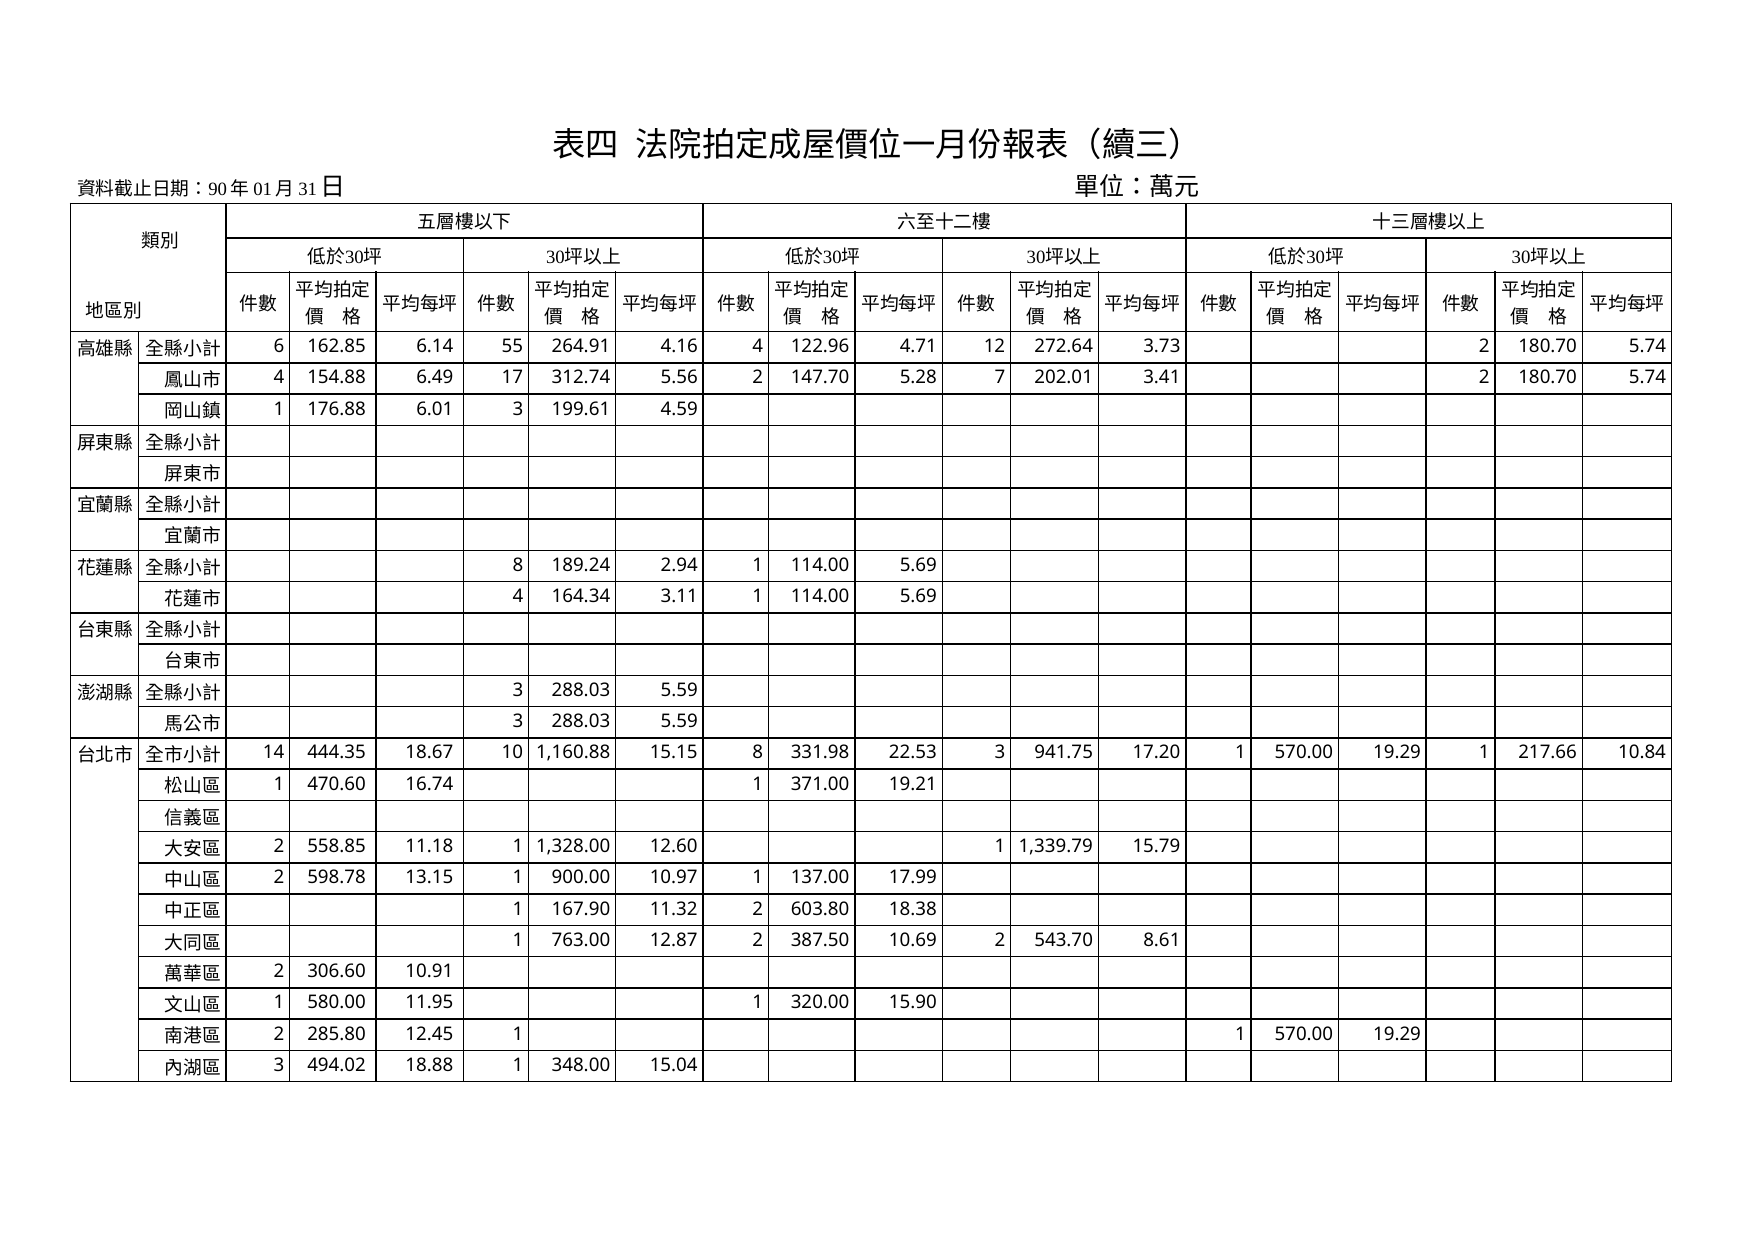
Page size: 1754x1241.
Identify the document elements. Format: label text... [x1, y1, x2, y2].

table_cell [1187, 707, 1250, 737]
table_cell 低於30坪 [227, 239, 463, 271]
table_cell 中正區 [139, 895, 225, 924]
table_cell 3.73 [1099, 332, 1185, 362]
table_cell [71, 1018, 138, 1049]
table_cell [290, 614, 375, 643]
table_cell 南港區 [139, 1020, 225, 1049]
table_cell [227, 551, 289, 581]
table_cell [1496, 614, 1582, 643]
table_cell [1339, 989, 1425, 1018]
table_cell [769, 801, 854, 831]
table_cell 387.50 [769, 926, 854, 956]
table_cell 10.84 [1583, 739, 1671, 768]
table_cell [704, 957, 768, 987]
table_cell [1427, 582, 1494, 612]
table_cell 屏東縣 [71, 426, 138, 456]
table_cell [1339, 645, 1425, 674]
table_cell [1339, 457, 1425, 487]
table_cell [1187, 989, 1250, 1018]
table_cell 低於30坪 [704, 239, 942, 271]
table_cell [943, 457, 1010, 487]
table_cell [529, 426, 615, 456]
table_cell [1011, 1051, 1098, 1081]
table_cell 中山區 [139, 864, 225, 893]
table_cell [943, 989, 1010, 1018]
table_cell [1099, 395, 1185, 424]
table_cell [1011, 1020, 1098, 1049]
table_cell [227, 614, 289, 643]
table_cell [1339, 582, 1425, 612]
table_cell [529, 989, 615, 1018]
table_cell [1583, 801, 1671, 831]
table_cell 217.66 [1496, 739, 1582, 768]
table_cell [856, 707, 942, 737]
table_cell [1583, 645, 1671, 674]
table_cell [616, 489, 702, 518]
table_cell [1583, 457, 1671, 487]
table_cell [943, 614, 1010, 643]
table_cell [1496, 551, 1582, 581]
table_cell [1339, 770, 1425, 799]
table_cell [1339, 520, 1425, 549]
table_cell [943, 645, 1010, 674]
table_cell 全縣小計 [139, 614, 225, 643]
table_cell 306.60 [290, 957, 375, 987]
table_cell 288.03 [529, 707, 615, 737]
table_cell 台東縣 [71, 614, 138, 643]
table_cell 11.32 [616, 895, 702, 924]
table_cell [1583, 770, 1671, 799]
table_cell 17.99 [856, 864, 942, 893]
table_cell [290, 582, 375, 612]
table_cell 4.71 [856, 332, 942, 362]
table_cell [1496, 770, 1582, 799]
table_cell [1011, 614, 1098, 643]
table_cell 3 [943, 739, 1010, 768]
table_cell 大安區 [139, 832, 225, 862]
table_cell [1099, 426, 1185, 456]
table_cell [1011, 395, 1098, 424]
table_cell [1252, 489, 1338, 518]
table_cell [1187, 582, 1250, 612]
table_cell [1187, 457, 1250, 487]
table_cell [943, 895, 1010, 924]
table_cell 1 [464, 926, 528, 956]
table_cell [1187, 957, 1250, 987]
table_cell [290, 457, 375, 487]
table_cell 272.64 [1011, 332, 1098, 362]
table_cell 2.94 [616, 551, 702, 581]
table_cell 17 [464, 364, 528, 393]
table_cell [227, 582, 289, 612]
table_cell 30坪以上 [1427, 239, 1671, 271]
table_cell 1 [464, 864, 528, 893]
table_cell [227, 801, 289, 831]
table_cell 1 [464, 1051, 528, 1081]
table_cell [290, 551, 375, 581]
table_cell [1187, 801, 1250, 831]
table_cell [1339, 832, 1425, 862]
table_cell 2 [227, 1020, 289, 1049]
table_cell [1339, 364, 1425, 393]
table_cell [1339, 395, 1425, 424]
table_cell [290, 426, 375, 456]
table_cell [616, 614, 702, 643]
table_cell [464, 489, 528, 518]
table_cell 4 [704, 332, 768, 362]
table_cell [704, 832, 768, 862]
table_cell [377, 582, 463, 612]
table_cell [1099, 551, 1185, 581]
table_cell 763.00 [529, 926, 615, 956]
table_cell [1011, 426, 1098, 456]
table_cell 55 [464, 332, 528, 362]
table_cell [1011, 895, 1098, 924]
table_cell [1187, 395, 1250, 424]
table_cell [1252, 770, 1338, 799]
table_cell [71, 925, 138, 956]
table_cell [1011, 676, 1098, 706]
table_cell 15.90 [856, 989, 942, 1018]
table_cell 澎湖縣 [71, 676, 138, 706]
table_cell [290, 707, 375, 737]
table_cell [1496, 489, 1582, 518]
table_cell 320.00 [769, 989, 854, 1018]
table_cell [856, 801, 942, 831]
table_cell [943, 770, 1010, 799]
table_cell [1187, 832, 1250, 862]
table_header 五層樓以下 [227, 204, 702, 237]
table_cell [1427, 551, 1494, 581]
table_cell 4 [464, 582, 528, 612]
table_cell [227, 457, 289, 487]
table_cell 5.69 [856, 582, 942, 612]
table_cell [1011, 457, 1098, 487]
table_cell 15.04 [616, 1051, 702, 1081]
table_cell 1 [464, 832, 528, 862]
table_cell 12.45 [377, 1020, 463, 1049]
table_cell 264.91 [529, 332, 615, 362]
table_cell 件數 [1427, 273, 1494, 331]
table_cell [464, 989, 528, 1018]
table_cell [290, 520, 375, 549]
table_cell 19.21 [856, 770, 942, 799]
table_cell 1 [704, 989, 768, 1018]
table_cell [1099, 457, 1185, 487]
table_cell [1427, 832, 1494, 862]
table_cell [616, 770, 702, 799]
table_cell [1187, 520, 1250, 549]
table_cell 1 [227, 395, 289, 424]
table_cell [1252, 614, 1338, 643]
table_cell [1427, 989, 1494, 1018]
table_cell 30坪以上 [464, 239, 702, 271]
table_cell 114.00 [769, 551, 854, 581]
table_cell 19.29 [1339, 1020, 1425, 1049]
table_cell 10.69 [856, 926, 942, 956]
table_cell [616, 1020, 702, 1049]
table_cell 180.70 [1496, 332, 1582, 362]
table_cell 3.11 [616, 582, 702, 612]
table_cell [1187, 426, 1250, 456]
table_cell 4 [227, 364, 289, 393]
table_cell [704, 1020, 768, 1049]
table_cell [1252, 426, 1338, 456]
table_cell [616, 989, 702, 1018]
table_cell [1339, 676, 1425, 706]
table_cell [856, 426, 942, 456]
table_cell 1 [704, 582, 768, 612]
table_cell 全縣小計 [139, 426, 225, 456]
table_cell 12.87 [616, 926, 702, 956]
table_cell 全縣小計 [139, 551, 225, 581]
table_cell 3 [227, 1051, 289, 1081]
table_cell [1583, 832, 1671, 862]
table_cell 1,328.00 [529, 832, 615, 862]
table_cell [856, 457, 942, 487]
table_cell [464, 801, 528, 831]
table_cell [1427, 1051, 1494, 1081]
table_cell [856, 489, 942, 518]
table_cell [1339, 489, 1425, 518]
table_cell 164.34 [529, 582, 615, 612]
table_cell [1339, 957, 1425, 987]
table_cell [377, 801, 463, 831]
table_cell [377, 676, 463, 706]
table_cell 114.00 [769, 582, 854, 612]
table_cell [1427, 676, 1494, 706]
table_cell 5.74 [1583, 364, 1671, 393]
table_cell 件數 [943, 273, 1010, 331]
table_cell [71, 456, 138, 487]
table_cell 122.96 [769, 332, 854, 362]
table_cell [1099, 801, 1185, 831]
table_cell [1252, 957, 1338, 987]
table_cell [1583, 895, 1671, 924]
table_cell [1011, 707, 1098, 737]
table_cell [71, 362, 138, 393]
table_cell [943, 676, 1010, 706]
table_cell 件數 [1187, 273, 1250, 331]
table_cell [1252, 832, 1338, 862]
table_cell 全縣小計 [139, 332, 225, 362]
table_cell [1496, 801, 1582, 831]
table_cell [71, 706, 138, 737]
table_cell 288.03 [529, 676, 615, 706]
table_cell 189.24 [529, 551, 615, 581]
table_cell 5.28 [856, 364, 942, 393]
table_cell 603.80 [769, 895, 854, 924]
table_cell 10 [464, 739, 528, 768]
table_cell [1252, 395, 1338, 424]
table_cell 19.29 [1339, 739, 1425, 768]
table_cell 文山區 [139, 989, 225, 1018]
table_cell [227, 895, 289, 924]
table_cell 1 [227, 989, 289, 1018]
table_cell [616, 457, 702, 487]
table_cell [1427, 707, 1494, 737]
table_cell [1496, 676, 1582, 706]
table_cell [227, 926, 289, 956]
table_cell 平均拍定價 格 [1011, 273, 1098, 331]
table_cell [943, 801, 1010, 831]
table_cell [1427, 614, 1494, 643]
table_cell [1011, 551, 1098, 581]
table_cell [1099, 645, 1185, 674]
table_cell 1 [1427, 739, 1494, 768]
table_cell [1427, 457, 1494, 487]
table_cell 全縣小計 [139, 489, 225, 518]
table_cell 平均每坪 [1099, 273, 1185, 331]
table_cell 1 [704, 551, 768, 581]
table_cell 6.49 [377, 364, 463, 393]
table_cell [1252, 645, 1338, 674]
table_cell [464, 520, 528, 549]
table_cell [769, 457, 854, 487]
table_cell [227, 426, 289, 456]
table_cell [1187, 364, 1250, 393]
table_cell 鳳山市 [139, 364, 225, 393]
table_cell [704, 1051, 768, 1081]
table_cell [290, 926, 375, 956]
table_cell 154.88 [290, 364, 375, 393]
table_cell [1187, 332, 1250, 362]
table_cell 2 [704, 926, 768, 956]
table_cell [1427, 395, 1494, 424]
table_cell [1583, 1020, 1671, 1049]
table_cell [1252, 895, 1338, 924]
table_cell [377, 895, 463, 924]
table_cell [943, 957, 1010, 987]
text 表四 法院拍定成屋價位一月份報表（續三） [77, 118, 1677, 166]
table_cell [1339, 551, 1425, 581]
table_cell [227, 707, 289, 737]
table_cell 3 [464, 707, 528, 737]
table_cell 18.88 [377, 1051, 463, 1081]
table_cell 全市小計 [139, 739, 225, 768]
table_cell 180.70 [1496, 364, 1582, 393]
table_cell [71, 581, 138, 612]
table_cell [1187, 864, 1250, 893]
table_cell 5.69 [856, 551, 942, 581]
table_cell 167.90 [529, 895, 615, 924]
table_cell 202.01 [1011, 364, 1098, 393]
table_cell [1583, 582, 1671, 612]
table_cell [1099, 1051, 1185, 1081]
table_cell [943, 1051, 1010, 1081]
table_cell [1339, 926, 1425, 956]
table_cell [377, 551, 463, 581]
table_cell [464, 457, 528, 487]
table_cell [1099, 489, 1185, 518]
table_cell [1252, 551, 1338, 581]
table_cell [1252, 582, 1338, 612]
table_cell [1339, 801, 1425, 831]
table_cell 平均拍定價 格 [1252, 273, 1338, 331]
table_cell [1011, 801, 1098, 831]
table_cell [1427, 426, 1494, 456]
table_cell [1099, 676, 1185, 706]
table_cell 137.00 [769, 864, 854, 893]
table_cell 11.95 [377, 989, 463, 1018]
table_cell [377, 926, 463, 956]
table_cell 199.61 [529, 395, 615, 424]
table_cell [704, 645, 768, 674]
table_cell 6 [227, 332, 289, 362]
table_cell 松山區 [139, 770, 225, 799]
table_cell [464, 645, 528, 674]
table_cell [1187, 645, 1250, 674]
table_cell 570.00 [1252, 1020, 1338, 1049]
table_header 六至十二樓 [704, 204, 1185, 237]
table_cell 558.85 [290, 832, 375, 862]
table_cell [1496, 926, 1582, 956]
table_cell [1252, 364, 1338, 393]
table_cell 平均拍定價 格 [1496, 273, 1582, 331]
table_cell 8.61 [1099, 926, 1185, 956]
table_cell 5.74 [1583, 332, 1671, 362]
table_cell [1187, 551, 1250, 581]
table_cell 1 [464, 895, 528, 924]
table_cell 10.91 [377, 957, 463, 987]
table_cell [377, 707, 463, 737]
table_cell [529, 645, 615, 674]
table_cell [529, 614, 615, 643]
table_cell [704, 395, 768, 424]
table_cell [943, 1020, 1010, 1049]
table_cell [1496, 864, 1582, 893]
table_cell [1252, 926, 1338, 956]
table_cell [769, 614, 854, 643]
table_cell [1496, 426, 1582, 456]
table_cell 162.85 [290, 332, 375, 362]
table_cell [1011, 645, 1098, 674]
table_cell [1252, 801, 1338, 831]
table_cell 1 [704, 770, 768, 799]
table_header 類別 地區別 [71, 204, 225, 331]
table_cell [769, 1051, 854, 1081]
table_cell [1099, 520, 1185, 549]
table_cell [1252, 864, 1338, 893]
table_cell [856, 832, 942, 862]
table_cell 台東市 [139, 645, 225, 674]
table_cell [1496, 895, 1582, 924]
table_cell [377, 489, 463, 518]
table_cell [529, 770, 615, 799]
table_cell [1583, 489, 1671, 518]
table_cell [529, 1020, 615, 1049]
table_cell 2 [227, 957, 289, 987]
table_cell 1 [704, 864, 768, 893]
table_cell [71, 831, 138, 862]
table_cell [856, 395, 942, 424]
table_cell [704, 520, 768, 549]
table_cell [943, 551, 1010, 581]
table_cell [290, 895, 375, 924]
table_cell [1496, 395, 1582, 424]
table_cell [704, 676, 768, 706]
table_cell [1339, 707, 1425, 737]
table_cell [1583, 707, 1671, 737]
table_cell 570.00 [1252, 739, 1338, 768]
table_cell 1,339.79 [1011, 832, 1098, 862]
table_cell 30坪以上 [943, 239, 1185, 271]
table_cell [71, 956, 138, 987]
table_cell [1252, 457, 1338, 487]
table_cell 萬華區 [139, 957, 225, 987]
table_cell [1099, 614, 1185, 643]
table_cell 176.88 [290, 395, 375, 424]
table_cell [1427, 645, 1494, 674]
table_cell [290, 489, 375, 518]
table_cell 1 [227, 770, 289, 799]
table_cell 2 [943, 926, 1010, 956]
table_cell 444.35 [290, 739, 375, 768]
table_cell 高雄縣 [71, 332, 138, 362]
table_cell 2 [227, 864, 289, 893]
table_cell [1099, 707, 1185, 737]
table_cell [227, 645, 289, 674]
table_cell 4.16 [616, 332, 702, 362]
table_cell [1496, 707, 1582, 737]
table_cell [1187, 614, 1250, 643]
table_cell 件數 [704, 273, 768, 331]
table_cell [529, 520, 615, 549]
table_cell [943, 489, 1010, 518]
table_cell [769, 707, 854, 737]
table_cell 2 [704, 364, 768, 393]
table_cell 5.56 [616, 364, 702, 393]
table_cell 平均每坪 [377, 273, 463, 331]
table_cell 3 [464, 676, 528, 706]
table_cell [377, 614, 463, 643]
table_cell [1339, 426, 1425, 456]
table_cell [1427, 1020, 1494, 1049]
table_cell 470.60 [290, 770, 375, 799]
table_cell [1496, 832, 1582, 862]
table_cell [1339, 895, 1425, 924]
table_cell [616, 957, 702, 987]
table_cell [1496, 957, 1582, 987]
table_cell 宜蘭縣 [71, 489, 138, 518]
table_cell [1427, 770, 1494, 799]
table_cell [704, 489, 768, 518]
table_cell [71, 1050, 138, 1081]
table_cell [377, 457, 463, 487]
table_cell [769, 1020, 854, 1049]
table_cell 11.18 [377, 832, 463, 862]
table_cell [227, 489, 289, 518]
table_cell 494.02 [290, 1051, 375, 1081]
table_cell [464, 426, 528, 456]
table_cell [71, 800, 138, 831]
table_cell 15.79 [1099, 832, 1185, 862]
table_cell [377, 426, 463, 456]
table_cell 543.70 [1011, 926, 1098, 956]
table_cell [943, 426, 1010, 456]
table_cell [769, 489, 854, 518]
table_cell 18.67 [377, 739, 463, 768]
table_cell 信義區 [139, 801, 225, 831]
table_cell [1427, 926, 1494, 956]
table_cell [1011, 957, 1098, 987]
table_cell [1583, 957, 1671, 987]
table_cell 平均拍定價 格 [769, 273, 854, 331]
table_cell 內湖區 [139, 1051, 225, 1081]
table_cell [769, 520, 854, 549]
table_cell [769, 676, 854, 706]
table_cell 宜蘭市 [139, 520, 225, 549]
table_cell [1496, 457, 1582, 487]
table_cell [856, 1051, 942, 1081]
table_cell [1427, 801, 1494, 831]
table_cell [1099, 582, 1185, 612]
table_cell [377, 520, 463, 549]
table_cell 15.15 [616, 739, 702, 768]
table_cell 22.53 [856, 739, 942, 768]
table_cell [1099, 864, 1185, 893]
table_cell [856, 645, 942, 674]
table_cell [1427, 895, 1494, 924]
table_cell [1252, 520, 1338, 549]
table_cell 580.00 [290, 989, 375, 1018]
table_cell 17.20 [1099, 739, 1185, 768]
table_cell [71, 862, 138, 893]
table_cell [1099, 957, 1185, 987]
table_cell [377, 645, 463, 674]
table_cell 5.59 [616, 676, 702, 706]
table_cell [856, 957, 942, 987]
table_cell 4.59 [616, 395, 702, 424]
table_cell [1252, 332, 1338, 362]
table_cell 全縣小計 [139, 676, 225, 706]
table_cell [943, 707, 1010, 737]
table_cell 331.98 [769, 739, 854, 768]
table_cell 2 [227, 832, 289, 862]
table_cell [1427, 864, 1494, 893]
table_cell [1187, 489, 1250, 518]
table_cell 2 [704, 895, 768, 924]
table_cell [1583, 676, 1671, 706]
table_cell [529, 457, 615, 487]
table_cell [1496, 520, 1582, 549]
table_cell 7 [943, 364, 1010, 393]
table_cell [704, 457, 768, 487]
table_cell [856, 676, 942, 706]
table_cell 件數 [227, 273, 289, 331]
table_cell [1099, 1020, 1185, 1049]
table_cell 花蓮縣 [71, 551, 138, 581]
table_cell 大同區 [139, 926, 225, 956]
table_cell [1583, 864, 1671, 893]
table_cell [1099, 989, 1185, 1018]
table_cell [769, 957, 854, 987]
table_cell [1496, 1020, 1582, 1049]
table_cell [290, 801, 375, 831]
table_cell [529, 489, 615, 518]
table_cell [1011, 864, 1098, 893]
table_cell [856, 520, 942, 549]
table_cell [1011, 582, 1098, 612]
table_cell [1099, 770, 1185, 799]
table_cell [290, 676, 375, 706]
table_cell [1427, 520, 1494, 549]
table_cell 3.41 [1099, 364, 1185, 393]
table_cell [464, 957, 528, 987]
table_cell 8 [704, 739, 768, 768]
table_cell 岡山鎮 [139, 395, 225, 424]
table_cell 台北市 [71, 739, 138, 768]
table_cell [1011, 489, 1098, 518]
table_cell 1 [943, 832, 1010, 862]
table_cell 花蓮市 [139, 582, 225, 612]
table_cell 1,160.88 [529, 739, 615, 768]
table_cell [464, 614, 528, 643]
table_cell [1187, 770, 1250, 799]
table_cell [616, 520, 702, 549]
table_cell [71, 518, 138, 549]
table_cell 1 [464, 1020, 528, 1049]
table_cell [1011, 989, 1098, 1018]
table_cell [529, 957, 615, 987]
table_cell 馬公市 [139, 707, 225, 737]
table_cell [1583, 989, 1671, 1018]
table_cell [71, 643, 138, 674]
table_cell 10.97 [616, 864, 702, 893]
table_cell [1339, 1051, 1425, 1081]
table_cell [1496, 582, 1582, 612]
table_cell [769, 832, 854, 862]
table_cell [1187, 895, 1250, 924]
table_cell [943, 395, 1010, 424]
table_cell [1252, 676, 1338, 706]
table_cell 平均每坪 [616, 273, 702, 331]
table_cell [616, 645, 702, 674]
table_cell 2 [1427, 364, 1494, 393]
table_cell [943, 864, 1010, 893]
table_cell 285.80 [290, 1020, 375, 1049]
table_cell [1339, 614, 1425, 643]
table_cell 312.74 [529, 364, 615, 393]
table_cell [1583, 395, 1671, 424]
table_cell [943, 582, 1010, 612]
table_cell [1427, 489, 1494, 518]
table_cell [1583, 551, 1671, 581]
table_cell 平均拍定價 格 [529, 273, 615, 331]
table_cell 598.78 [290, 864, 375, 893]
table_cell [704, 801, 768, 831]
table_cell [1583, 520, 1671, 549]
table_cell [71, 987, 138, 1018]
table_cell [1187, 1051, 1250, 1081]
table_cell [943, 520, 1010, 549]
table_cell 12.60 [616, 832, 702, 862]
table_cell [616, 426, 702, 456]
table_cell 平均每坪 [856, 273, 942, 331]
table_cell [227, 676, 289, 706]
table_cell [1011, 770, 1098, 799]
table_cell [1187, 676, 1250, 706]
table_cell 8 [464, 551, 528, 581]
table_cell [1011, 520, 1098, 549]
table_cell [856, 1020, 942, 1049]
table_cell 371.00 [769, 770, 854, 799]
table_cell [1496, 1051, 1582, 1081]
table_cell [71, 393, 138, 424]
table_cell [1496, 645, 1582, 674]
table_cell [704, 426, 768, 456]
table_cell [769, 645, 854, 674]
table_cell 1 [1187, 1020, 1250, 1049]
table_cell 平均每坪 [1583, 273, 1671, 331]
table_cell [529, 801, 615, 831]
table_cell [856, 614, 942, 643]
table_cell [71, 768, 138, 799]
table_cell [1583, 926, 1671, 956]
table_cell 900.00 [529, 864, 615, 893]
text 資料截止日期：90年01月31日 單位：萬元 [77, 166, 1677, 203]
table_cell 低於30坪 [1187, 239, 1425, 271]
table_cell [1583, 614, 1671, 643]
table_header 十三層樓以上 [1187, 204, 1671, 237]
table_cell [1427, 957, 1494, 987]
table_cell 平均每坪 [1339, 273, 1425, 331]
table_cell [1187, 926, 1250, 956]
table_cell 6.14 [377, 332, 463, 362]
table_cell [1252, 1051, 1338, 1081]
table_cell 3 [464, 395, 528, 424]
table_cell 147.70 [769, 364, 854, 393]
table_cell 13.15 [377, 864, 463, 893]
table_cell [290, 645, 375, 674]
table_cell [1496, 989, 1582, 1018]
table_cell [704, 707, 768, 737]
table_cell 平均拍定價 格 [290, 273, 375, 331]
table_cell [1339, 864, 1425, 893]
table_cell 348.00 [529, 1051, 615, 1081]
table_cell [1252, 707, 1338, 737]
table_cell 5.59 [616, 707, 702, 737]
table_cell [464, 770, 528, 799]
table_cell [1583, 1051, 1671, 1081]
table_cell 6.01 [377, 395, 463, 424]
table_cell [1252, 989, 1338, 1018]
table_cell [1339, 332, 1425, 362]
table_cell 12 [943, 332, 1010, 362]
table_cell [704, 614, 768, 643]
table_cell [1099, 895, 1185, 924]
table_cell [616, 801, 702, 831]
table_cell [227, 520, 289, 549]
table_cell 2 [1427, 332, 1494, 362]
table_cell 18.38 [856, 895, 942, 924]
table_cell 14 [227, 739, 289, 768]
table_cell 屏東市 [139, 457, 225, 487]
table_cell [769, 395, 854, 424]
table_cell [1583, 426, 1671, 456]
table_cell 1 [1187, 739, 1250, 768]
table_cell 件數 [464, 273, 528, 331]
table_cell [71, 893, 138, 924]
table_cell 16.74 [377, 770, 463, 799]
table_cell 941.75 [1011, 739, 1098, 768]
table_cell [769, 426, 854, 456]
